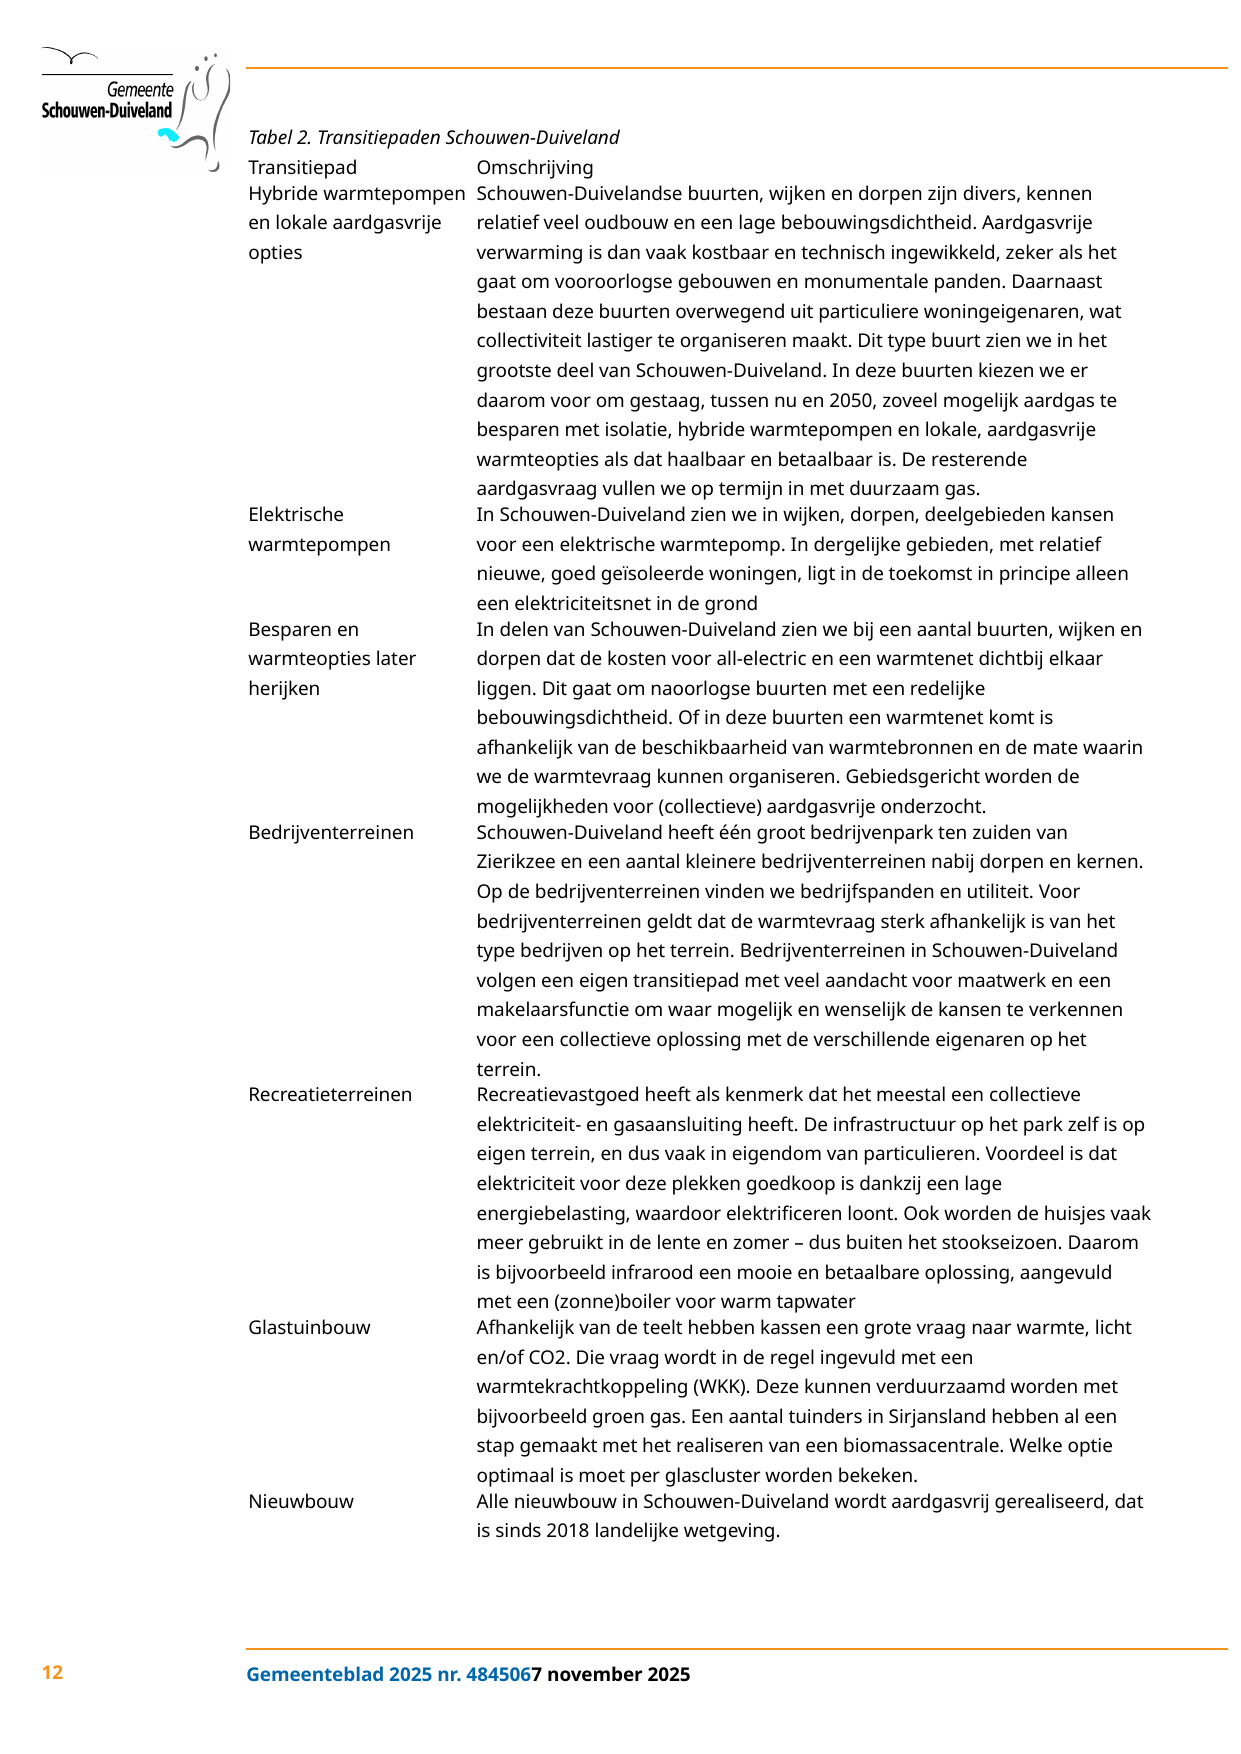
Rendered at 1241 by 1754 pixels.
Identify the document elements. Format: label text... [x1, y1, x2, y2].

picture [41, 47, 231, 172]
table_cell Recreatievastgoed heeft als kenmerk dat het meestal een collectieve elektriciteit- en gasaansluiting heeft. De infrastructuur op het park zelf is op eigen terrein, en dus vaak in eigendom van particulieren. Voordeel is dat elektriciteit voor deze plekken goedkoop is dankzij een lage energiebelasting, waardoor elektrificeren loont. Ook worden de huisjes vaak meer gebruikt in de lente en zomer – dus buiten het stookseizoen. Daarom is bijvoorbeeld infrarood een mooie en betaalbare oplossing, aangevuld met een (zonne)boiler voor warm tapwater [476, 1081, 1152, 1314]
table_cell Elektrische warmtepompen [248, 501, 476, 616]
table_header Omschrijving [476, 154, 1152, 180]
table_cell In Schouwen-Duiveland zien we in wijken, dorpen, deelgebieden kansen voor een elektrische warmtepomp. In dergelijke gebieden, met relatief nieuwe, goed geïsoleerde woningen, ligt in de toekomst in principe alleen een elektriciteitsnet in de grond [476, 501, 1152, 616]
table_cell Alle nieuwbouw in Schouwen-Duiveland wordt aardgasvrij gerealiseerd, dat is sinds 2018 landelijke wetgeving. [476, 1488, 1152, 1543]
table_cell [248, 1543, 476, 1569]
table_cell Schouwen-Duiveland heeft één groot bedrijvenpark ten zuiden van Zierikzee en een aantal kleinere bedrijventerreinen nabij dorpen en kernen. Op de bedrijventerreinen vinden we bedrijfspanden en utiliteit. Voor bedrijventerreinen geldt dat de warmtevraag sterk afhankelijk is van het type bedrijven op het terrein. Bedrijventerreinen in Schouwen-Duiveland volgen een eigen transitiepad met veel aandacht voor maatwerk en een makelaarsfunctie om waar mogelijk en wenselijk de kansen te verkennen voor een collectieve oplossing met de verschillende eigenaren op het terrein. [476, 819, 1152, 1081]
table_header Transitiepad [248, 154, 476, 180]
text Tabel 2. Transitiepaden Schouwen-Duiveland [248, 124, 1152, 150]
table_cell Besparen en warmteopties later herijken [248, 616, 476, 819]
table_cell Bedrijventerreinen [248, 819, 476, 1081]
table_cell Glastuinbouw [248, 1314, 476, 1488]
table_cell Nieuwbouw [248, 1488, 476, 1543]
table_cell Recreatieterreinen [248, 1081, 476, 1314]
table_cell Hybride warmtepompen en lokale aardgasvrije opties [248, 180, 476, 501]
table_cell Afhankelijk van de teelt hebben kassen een grote vraag naar warmte, licht en/of CO2. Die vraag wordt in de regel ingevuld met een warmtekrachtkoppeling (WKK). Deze kunnen verduurzaamd worden met bijvoorbeeld groen gas. Een aantal tuinders in Sirjansland hebben al een stap gemaakt met het realiseren van een biomassacentrale. Welke optie optimaal is moet per glascluster worden bekeken. [476, 1314, 1152, 1488]
table_cell [476, 1543, 1152, 1569]
table_cell Schouwen-Duivelandse buurten, wijken en dorpen zijn divers, kennen relatief veel oudbouw en een lage bebouwingsdichtheid. Aardgasvrije verwarming is dan vaak kostbaar en technisch ingewikkeld, zeker als het gaat om vooroorlogse gebouwen en monumentale panden. Daarnaast bestaan deze buurten overwegend uit particuliere woningeigenaren, wat collectiviteit lastiger te organiseren maakt. Dit type buurt zien we in het grootste deel van Schouwen-Duiveland. In deze buurten kiezen we er daarom voor om gestaag, tussen nu en 2050, zoveel mogelijk aardgas te besparen met isolatie, hybride warmtepompen en lokale, aardgasvrije warmteopties als dat haalbaar en betaalbaar is. De resterende aardgasvraag vullen we op termijn in met duurzaam gas. [476, 180, 1152, 501]
table_cell In delen van Schouwen-Duiveland zien we bij een aantal buurten, wijken en dorpen dat de kosten voor all-electric en een warmtenet dichtbij elkaar liggen. Dit gaat om naoorlogse buurten met een redelijke bebouwingsdichtheid. Of in deze buurten een warmtenet komt is afhankelijk van de beschikbaarheid van warmtebronnen en de mate waarin we de warmtevraag kunnen organiseren. Gebiedsgericht worden de mogelijkheden voor (collectieve) aardgasvrije onderzocht. [476, 616, 1152, 819]
